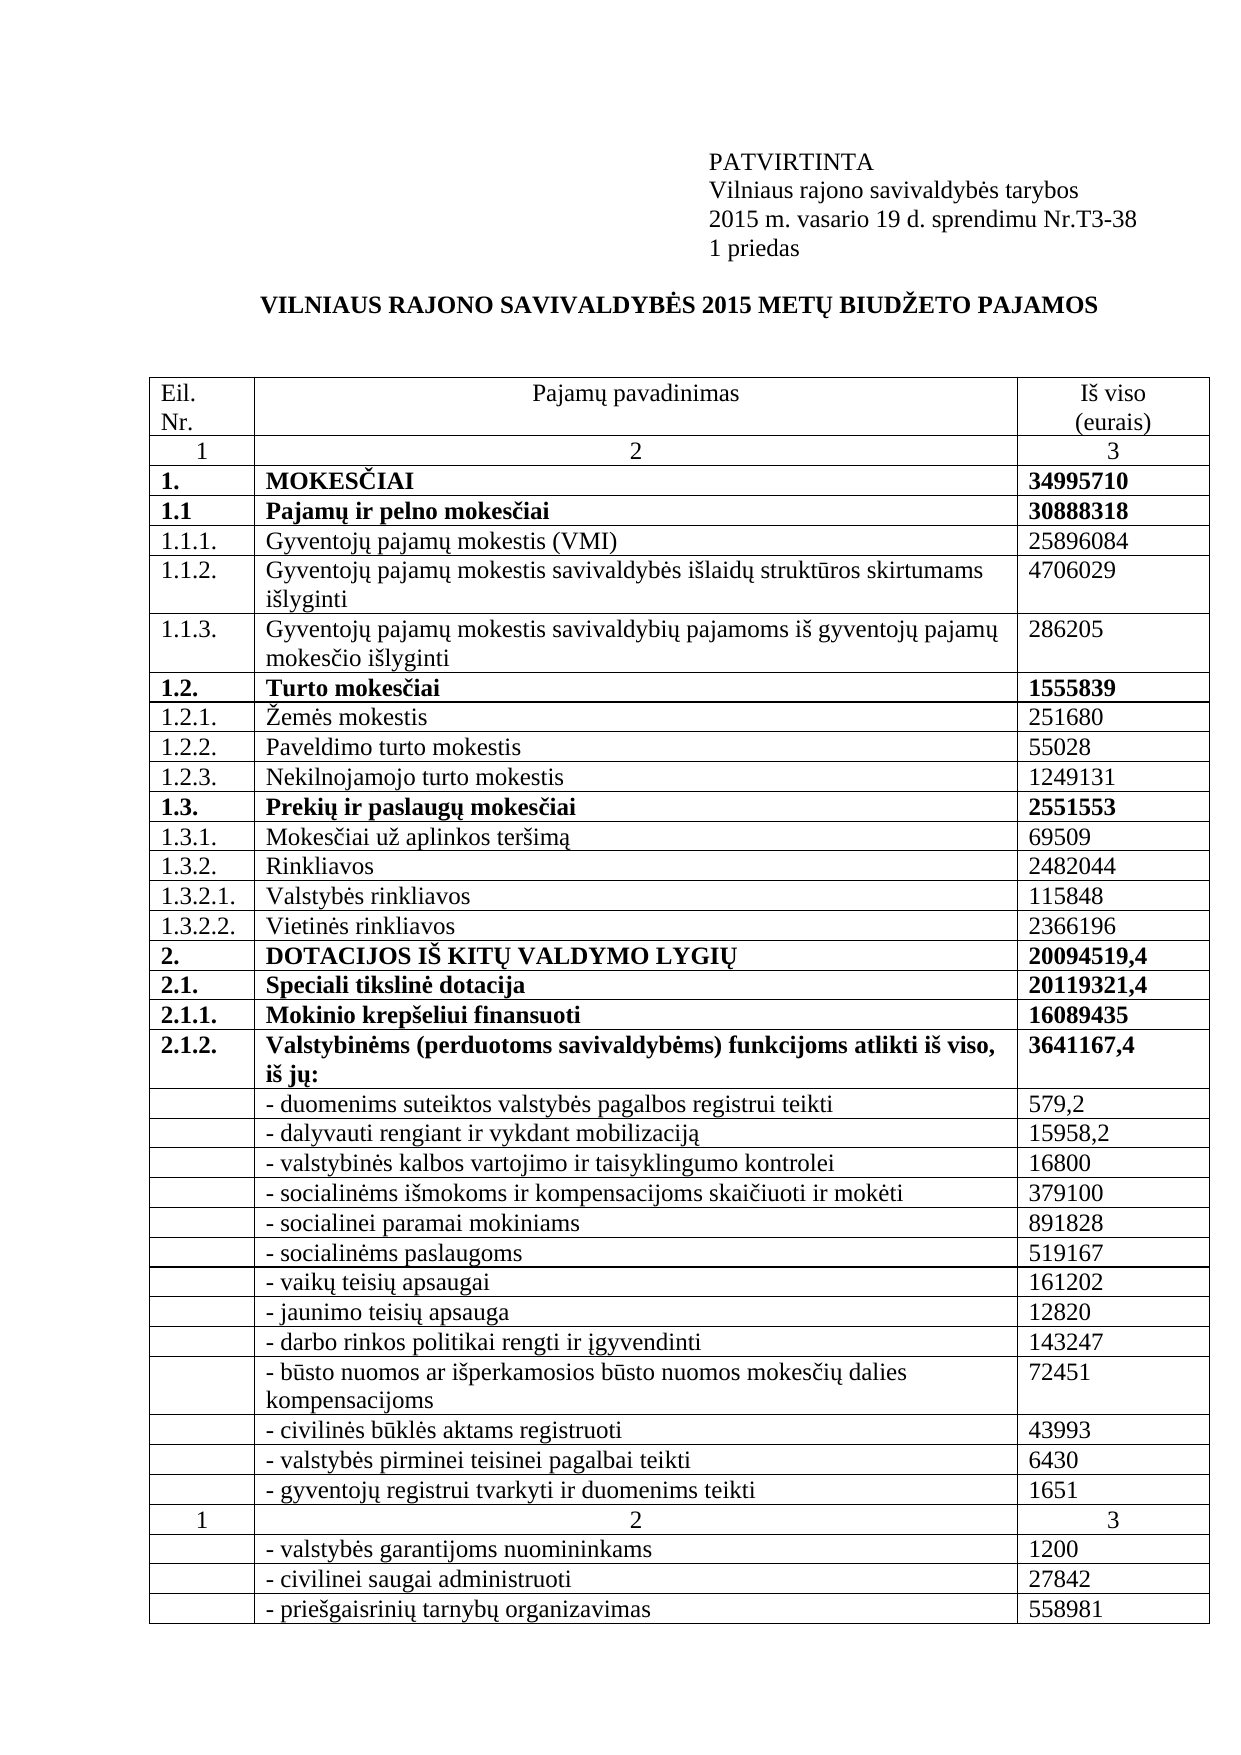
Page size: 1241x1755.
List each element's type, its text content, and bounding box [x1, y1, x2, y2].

table_cell Rinkliavos [255, 851, 1017, 880]
table_cell 20094519,4 [1018, 941, 1209, 969]
table_cell 3 [1018, 1505, 1209, 1533]
table_cell - vaikų teisių apsaugai [255, 1268, 1017, 1296]
table_cell 251680 [1018, 703, 1209, 731]
table_cell 34995710 [1018, 466, 1209, 495]
table_cell - būsto nuomos ar išperkamosios būsto nuomos mokesčių dalies kompensacijoms [255, 1357, 1017, 1414]
table_cell [150, 1208, 254, 1237]
table_cell 1.2.1. [150, 703, 254, 731]
text 1 priedas [177, 233, 1181, 262]
table_cell 16089435 [1018, 1000, 1209, 1029]
table_cell [150, 1119, 254, 1147]
table_cell 1. [150, 466, 254, 495]
table_cell [150, 1564, 254, 1593]
table_cell 2 [255, 1505, 1017, 1533]
table_cell Prekių ir paslaugų mokesčiai [255, 792, 1017, 821]
table_cell 27842 [1018, 1564, 1209, 1593]
table_cell 3 [1018, 436, 1209, 465]
table_cell 1 [150, 436, 254, 465]
table_cell - dalyvauti rengiant ir vykdant mobilizaciją [255, 1119, 1017, 1147]
table_cell - civilinės būklės aktams registruoti [255, 1415, 1017, 1444]
table_cell [150, 1238, 254, 1266]
table_cell Nekilnojamojo turto mokestis [255, 762, 1017, 791]
table_cell Mokinio krepšeliui finansuoti [255, 1000, 1017, 1029]
table_cell - jaunimo teisių apsauga [255, 1297, 1017, 1326]
table_cell Gyventojų pajamų mokestis (VMI) [255, 526, 1017, 554]
table_cell 1.3.2.1. [150, 881, 254, 910]
table_cell 12820 [1018, 1297, 1209, 1326]
table_cell Speciali tikslinė dotacija [255, 971, 1017, 999]
table_cell - socialinėms išmokoms ir kompensacijoms skaičiuoti ir mokėti [255, 1178, 1017, 1207]
table_cell Paveldimo turto mokestis [255, 732, 1017, 761]
table_cell Valstybinėms (perduotoms savivaldybėms) funkcijoms atlikti iš viso, iš jų: [255, 1030, 1017, 1088]
table_cell 25896084 [1018, 526, 1209, 554]
table_cell Gyventojų pajamų mokestis savivaldybės išlaidų struktūros skirtumams išlyginti [255, 556, 1017, 613]
table_cell [150, 1148, 254, 1177]
table_cell - darbo rinkos politikai rengti ir įgyvendinti [255, 1327, 1017, 1356]
table_cell 519167 [1018, 1238, 1209, 1266]
table_cell 1.1.1. [150, 526, 254, 554]
table_cell 1.3. [150, 792, 254, 821]
table_cell Gyventojų pajamų mokestis savivaldybių pajamoms iš gyventojų pajamų mokesčio išlyginti [255, 614, 1017, 672]
table_cell 161202 [1018, 1268, 1209, 1296]
table_cell 579,2 [1018, 1089, 1209, 1117]
text PATVIRTINTA [177, 147, 1181, 176]
table_cell 2.1.2. [150, 1030, 254, 1088]
table_cell 2. [150, 941, 254, 969]
table_cell [150, 1089, 254, 1117]
table_cell Valstybės rinkliavos [255, 881, 1017, 910]
table_cell [150, 1594, 254, 1623]
table_cell 30888318 [1018, 496, 1209, 525]
table_header Pajamų pavadinimas [255, 378, 1017, 435]
table_cell 1200 [1018, 1535, 1209, 1563]
table_cell 891828 [1018, 1208, 1209, 1237]
table_cell - duomenims suteiktos valstybės pagalbos registrui teikti [255, 1089, 1017, 1117]
table_cell - civilinei saugai administruoti [255, 1564, 1017, 1593]
table_cell 2482044 [1018, 851, 1209, 880]
table_cell 1.3.2.2. [150, 911, 254, 940]
table_cell - valstybinės kalbos vartojimo ir taisyklingumo kontrolei [255, 1148, 1017, 1177]
table_cell 115848 [1018, 881, 1209, 910]
table_cell 1.1.2. [150, 556, 254, 613]
table_cell 1.1.3. [150, 614, 254, 672]
table_cell [150, 1268, 254, 1296]
table_cell - valstybės pirminei teisinei pagalbai teikti [255, 1445, 1017, 1474]
table_cell 4706029 [1018, 556, 1209, 613]
table_cell DOTACIJOS IŠ KITŲ VALDYMO LYGIŲ [255, 941, 1017, 969]
table_cell Turto mokesčiai [255, 673, 1017, 701]
table_cell [150, 1357, 254, 1414]
table_cell [150, 1415, 254, 1444]
table_cell - priešgaisrinių tarnybų organizavimas [255, 1594, 1017, 1623]
table_cell - socialinei paramai mokiniams [255, 1208, 1017, 1237]
table_cell - gyventojų registrui tvarkyti ir duomenims teikti [255, 1475, 1017, 1504]
table_cell 1555839 [1018, 673, 1209, 701]
table_cell MOKESČIAI [255, 466, 1017, 495]
table_cell 1.1 [150, 496, 254, 525]
table_cell Pajamų ir pelno mokesčiai [255, 496, 1017, 525]
table_cell 558981 [1018, 1594, 1209, 1623]
table_cell 72451 [1018, 1357, 1209, 1414]
text VILNIAUS RAJONO SAVIVALDYBĖS 2015 METŲ BIUDŽETO PAJAMOS [177, 291, 1181, 319]
table_cell 1.3.1. [150, 822, 254, 850]
table_cell 2 [255, 436, 1017, 465]
table_cell 16800 [1018, 1148, 1209, 1177]
table_cell 286205 [1018, 614, 1209, 672]
table_cell 379100 [1018, 1178, 1209, 1207]
table_cell [150, 1445, 254, 1474]
table_cell 143247 [1018, 1327, 1209, 1356]
table_cell [150, 1297, 254, 1326]
table_cell [150, 1535, 254, 1563]
table_cell - socialinėms paslaugoms [255, 1238, 1017, 1266]
table_cell [150, 1178, 254, 1207]
table_cell Žemės mokestis [255, 703, 1017, 731]
table_cell [150, 1475, 254, 1504]
table_cell 20119321,4 [1018, 971, 1209, 999]
table_cell 2.1. [150, 971, 254, 999]
table_cell 1 [150, 1505, 254, 1533]
table_cell Vietinės rinkliavos [255, 911, 1017, 940]
table_cell 2366196 [1018, 911, 1209, 940]
table_cell 2551553 [1018, 792, 1209, 821]
table_cell 43993 [1018, 1415, 1209, 1444]
table_cell [150, 1327, 254, 1356]
table_cell 1651 [1018, 1475, 1209, 1504]
table_cell 1.2. [150, 673, 254, 701]
table_cell 1.2.3. [150, 762, 254, 791]
table_cell 2.1.1. [150, 1000, 254, 1029]
table_cell 55028 [1018, 732, 1209, 761]
text Vilniaus rajono savivaldybės tarybos [177, 176, 1181, 204]
table_cell 3641167,4 [1018, 1030, 1209, 1088]
table_header Iš viso (eurais) [1018, 378, 1209, 435]
text 2015 m. vasario 19 d. sprendimu Nr.T3-38 [177, 204, 1181, 233]
table_cell 15958,2 [1018, 1119, 1209, 1147]
table_cell 69509 [1018, 822, 1209, 850]
table_cell 1249131 [1018, 762, 1209, 791]
table_cell Mokesčiai už aplinkos teršimą [255, 822, 1017, 850]
table_cell 1.2.2. [150, 732, 254, 761]
table_cell 1.3.2. [150, 851, 254, 880]
table_cell 6430 [1018, 1445, 1209, 1474]
table_cell - valstybės garantijoms nuomininkams [255, 1535, 1017, 1563]
table_header Eil. Nr. [150, 378, 254, 435]
